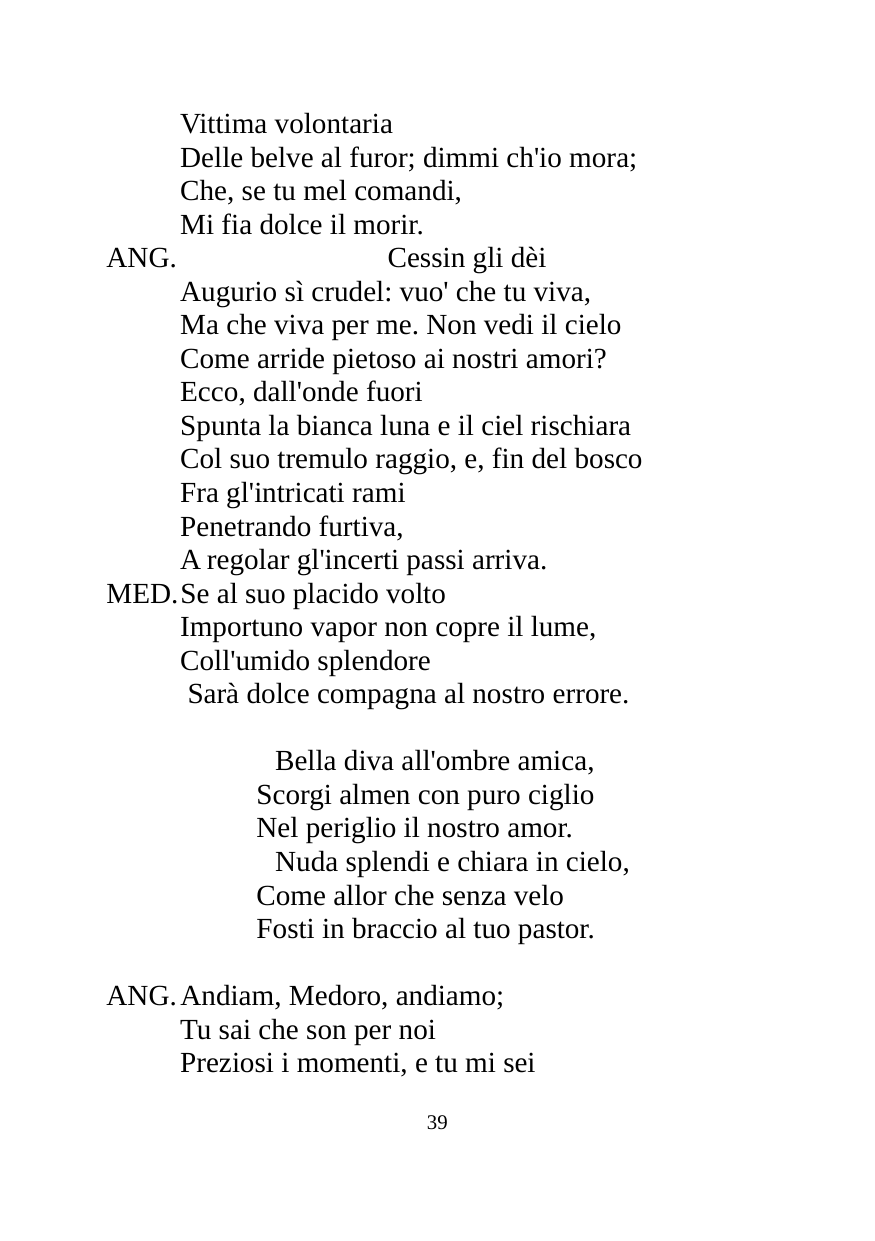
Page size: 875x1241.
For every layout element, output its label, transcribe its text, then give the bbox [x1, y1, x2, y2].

text Fosti in braccio al tuo pastor. [256, 911, 768, 945]
text Come allor che senza velo [256, 878, 768, 911]
text Sarà dolce compagna al nostro errore. [180, 676, 768, 710]
text MED. Se al suo placido volto [106, 576, 768, 609]
text Coll'umido splendore [180, 643, 768, 676]
text Nel periglio il nostro amor. [256, 811, 768, 844]
text Penetrando furtiva, [180, 509, 768, 542]
text Tu sai che son per noi [180, 1012, 768, 1045]
text Ecco, dall'onde fuori [180, 374, 768, 408]
text Augurio sì crudel: vuo' che tu viva, [180, 274, 768, 307]
text Nuda splendi e chiara in cielo, [275, 844, 768, 878]
text Che, se tu mel comandi, [180, 173, 768, 207]
text Vittima volontaria [180, 106, 768, 140]
text Bella diva all'ombre amica, [275, 743, 768, 777]
text Come arride pietoso ai nostri amori? [180, 341, 768, 374]
text Delle belve al furor; dimmi ch'io mora; [180, 140, 768, 173]
text Ma che viva per me. Non vedi il cielo [180, 307, 768, 341]
text A regolar gl'incerti passi arriva. [180, 542, 768, 576]
text Spunta la bianca luna e il ciel rischiara [180, 408, 768, 442]
text Fra gl'intricati rami [180, 475, 768, 509]
text Importuno vapor non copre il lume, [180, 609, 768, 643]
text Preziosi i momenti, e tu mi sei [180, 1045, 768, 1079]
text Mi fia dolce il morir. [180, 207, 768, 240]
text ANG. Cessin gli dèi [106, 240, 768, 274]
text Scorgi almen con puro ciglio [256, 777, 768, 811]
text ANG. Andiam, Medoro, andiamo; [106, 978, 768, 1012]
text Col suo tremulo raggio, e, fin del bosco [180, 442, 768, 475]
